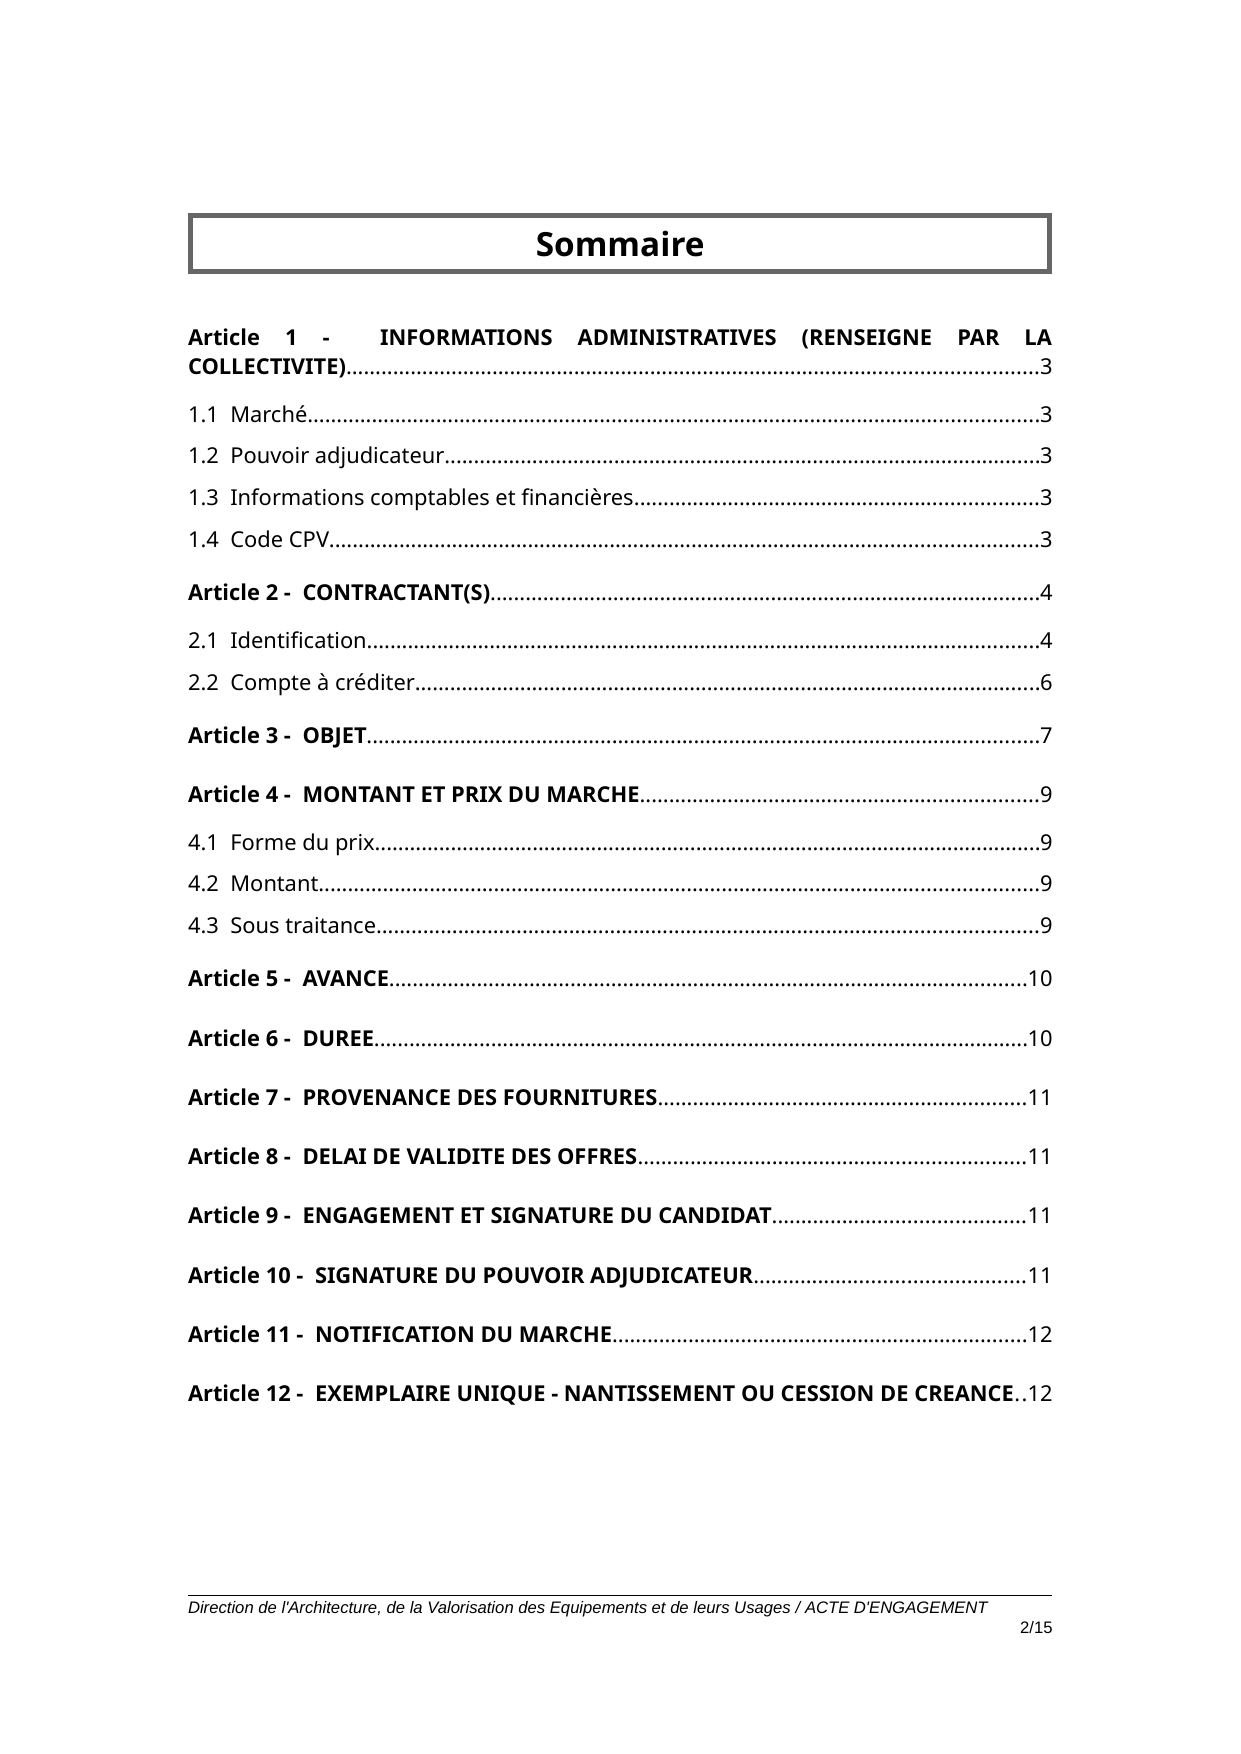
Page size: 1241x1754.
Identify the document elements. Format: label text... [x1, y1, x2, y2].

text Article 2 - CONTRACTANT(S) 4 [188, 577, 1052, 607]
text Article 12 - EXEMPLAIRE UNIQUE - NANTISSEMENT OU CESSION DE CREANCE 12 [188, 1378, 1052, 1408]
text 1.4 Code CPV 3 [188, 524, 1052, 554]
text 1.1 Marché 3 [188, 399, 1052, 429]
text Article 1 - INFORMATIONS ADMINISTRATIVES (RENSEIGNE PAR LA COLLECTIVITE) 3 [188, 322, 1052, 381]
text Article 3 - OBJET 7 [188, 720, 1052, 750]
text Article 11 - NOTIFICATION DU MARCHE 12 [188, 1319, 1052, 1349]
text 2.2 Compte à créditer 6 [188, 666, 1052, 696]
text 4.2 Montant 9 [188, 868, 1052, 898]
text Article 4 - MONTANT ET PRIX DU MARCHE 9 [188, 779, 1052, 809]
text Article 5 - AVANCE 10 [188, 963, 1052, 993]
text 4.3 Sous traitance 9 [188, 910, 1052, 940]
text Article 7 - PROVENANCE DES FOURNITURES 11 [188, 1082, 1052, 1112]
text 4.1 Forme du prix 9 [188, 827, 1052, 856]
subtitle Sommaire [193, 218, 1047, 269]
text 1.3 Informations comptables et financières 3 [188, 482, 1052, 512]
text 1.2 Pouvoir adjudicateur 3 [188, 441, 1052, 470]
text Article 9 - ENGAGEMENT ET SIGNATURE DU CANDIDAT 11 [188, 1201, 1052, 1230]
text Article 10 - SIGNATURE DU POUVOIR ADJUDICATEUR 11 [188, 1260, 1052, 1289]
text Article 8 - DELAI DE VALIDITE DES OFFRES 11 [188, 1141, 1052, 1171]
text 2.1 Identification 4 [188, 625, 1052, 654]
text Article 6 - DUREE 10 [188, 1023, 1052, 1052]
